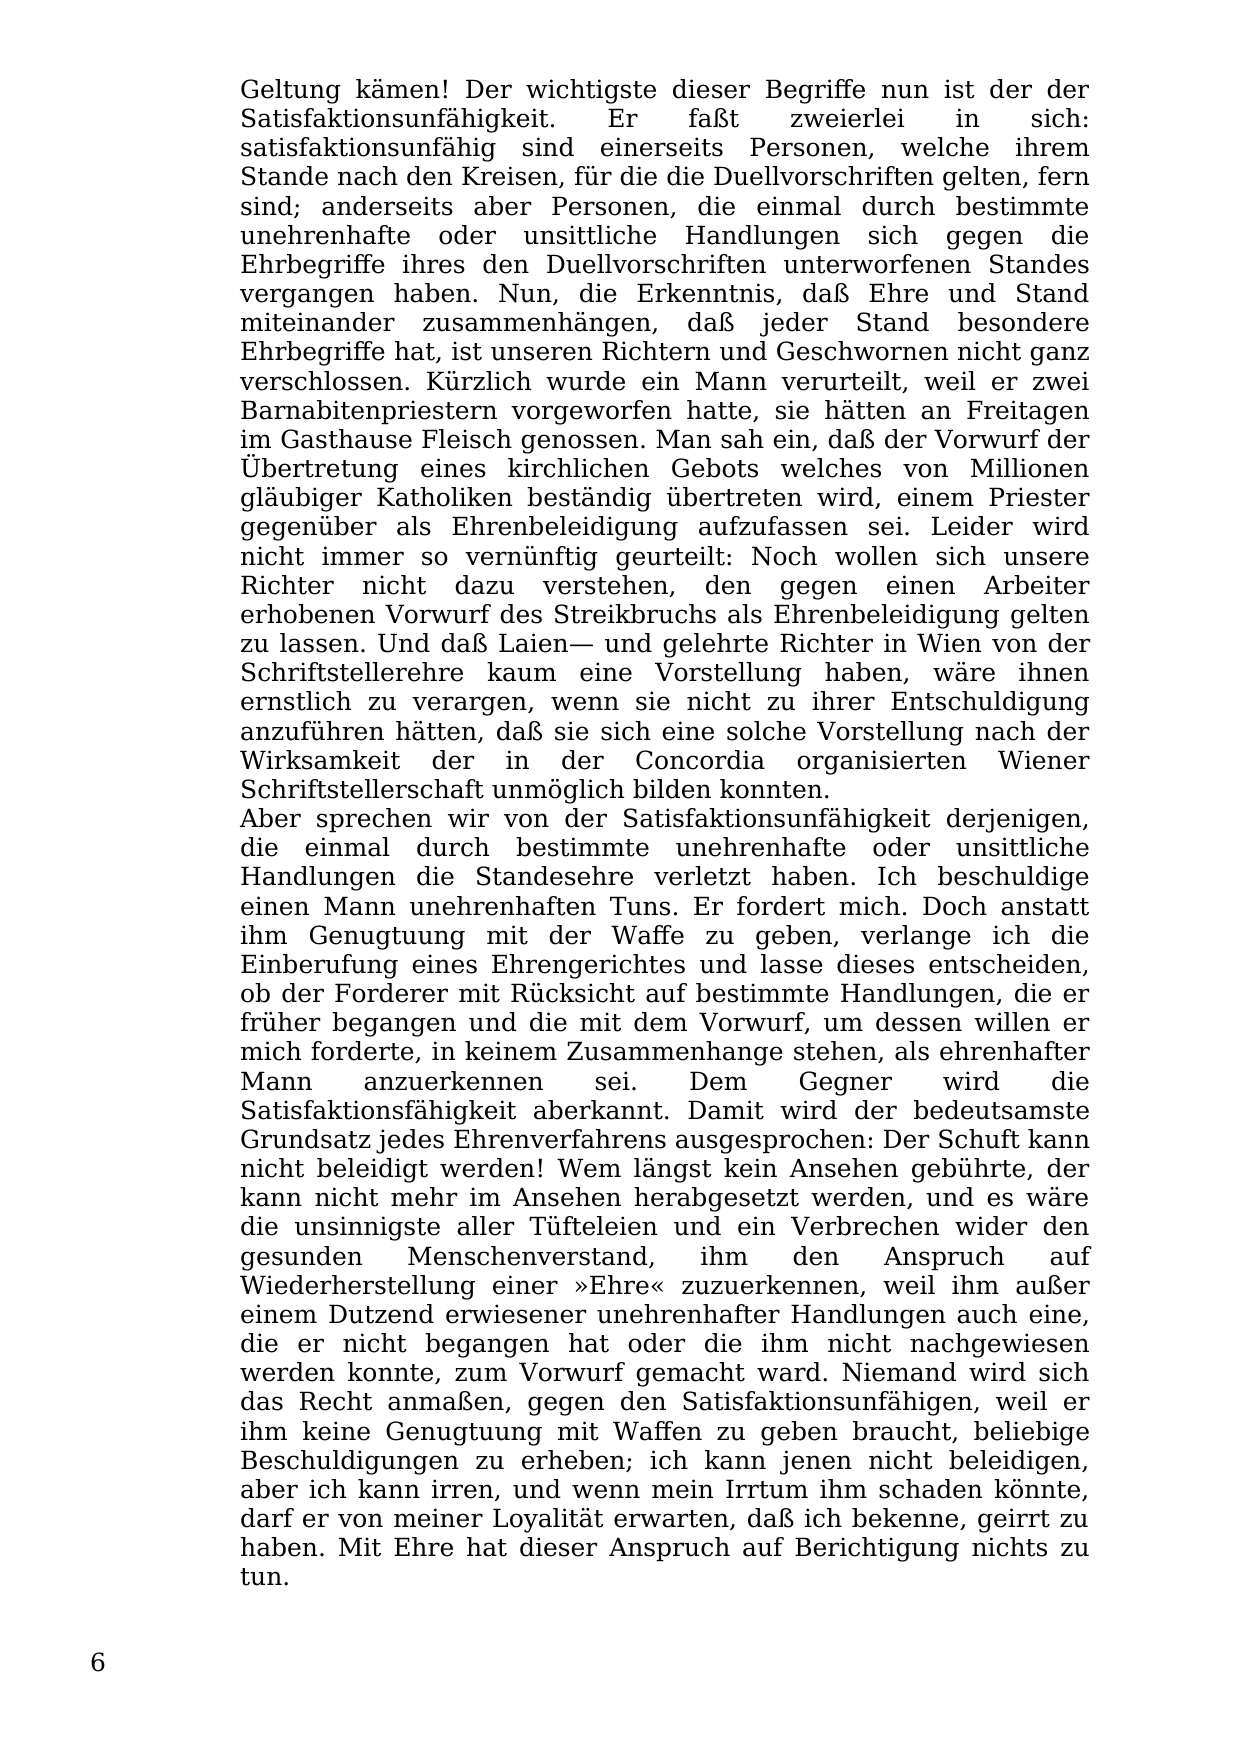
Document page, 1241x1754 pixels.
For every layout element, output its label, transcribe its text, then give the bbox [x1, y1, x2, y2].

text Geltung kämen! Der wichtigste dieser Begriffe nun ist der der Satisfaktionsunfähigkeit. Er faßt zweierlei in sich: satisfaktionsunfähig sind einerseits Personen, welche ihrem Stande nach den Kreisen, für die die Duellvorschriften gelten, fern sind; anderseits aber Personen, die einmal durch bestimmte unehrenhafte oder unsittliche Handlungen sich gegen die Ehrbegriffe ihres den Duellvorschriften unterworfenen Standes vergangen haben. Nun, die Erkenntnis, daß Ehre und Stand miteinander zusammenhängen, daß jeder Stand besondere Ehrbegriffe hat, ist unseren Richtern und Geschwornen nicht ganz verschlossen. Kürzlich wurde ein Mann verurteilt, weil er zwei Barnabitenpriestern vorgeworfen hatte, sie hätten an Freitagen im Gasthause Fleisch genossen. Man sah ein, daß der Vorwurf der Übertretung eines kirchlichen Gebots welches von Millionen gläubiger Katholiken beständig übertreten wird, einem Priester gegenüber als Ehrenbeleidigung aufzufassen sei. Leider wird nicht immer so vernünftig geurteilt: Noch wollen sich unsere Richter nicht dazu verstehen, den gegen einen Arbeiter erhobenen Vorwurf des Streikbruchs als Ehrenbeleidigung gelten zu lassen. Und daß Laien— und gelehrte Richter in Wien von der Schriftstellerehre kaum eine Vorstellung haben, wäre ihnen ernstlich zu verargen, wenn sie nicht zu ihrer Entschuldigung anzuführen hätten, daß sie sich eine solche Vorstellung nach der Wirksamkeit der in der Concordia organisierten Wiener Schriftstellerschaft unmöglich bilden konnten. [240, 75, 1091, 804]
text Aber sprechen wir von der Satisfaktionsunfähigkeit derjenigen, die einmal durch bestimmte unehrenhafte oder unsittliche Handlungen die Standesehre verletzt haben. Ich beschuldige einen Mann unehrenhaften Tuns. Er fordert mich. Doch anstatt ihm Genugtuung mit der Waffe zu geben, verlange ich die Einberufung eines Ehrengerichtes und lasse dieses entscheiden, ob der Forderer mit Rücksicht auf bestimmte Handlungen, die er früher begangen und die mit dem Vorwurf, um dessen willen er mich forderte, in keinem Zusammenhange stehen, als ehrenhafter Mann anzuerkennen sei. Dem Gegner wird die Satisfaktionsfähigkeit aberkannt. Damit wird der bedeutsamste Grundsatz jedes Ehrenverfahrens ausgesprochen: Der Schuft kann nicht beleidigt werden! Wem längst kein Ansehen gebührte, der kann nicht mehr im Ansehen herabgesetzt werden, und es wäre die unsinnigste aller Tüfteleien und ein Verbrechen wider den gesunden Menschenverstand, ihm den Anspruch auf Wiederherstellung einer »Ehre« zuzuerkennen, weil ihm außer einem Dutzend erwiesener unehrenhafter Handlungen auch eine, die er nicht begangen hat oder die ihm nicht nachgewiesen werden konnte, zum Vorwurf gemacht ward. Niemand wird sich das Recht anmaßen, gegen den Satisfaktionsunfähigen, weil er ihm keine Genugtuung mit Waffen zu geben braucht, beliebige Beschuldigungen zu erheben; ich kann jenen nicht beleidigen, aber ich kann irren, und wenn mein Irrtum ihm schaden könnte, darf er von meiner Loyalität erwarten, daß ich bekenne, geirrt zu haben. Mit Ehre hat dieser Anspruch auf Berichtigung nichts zu tun. [240, 804, 1091, 1592]
